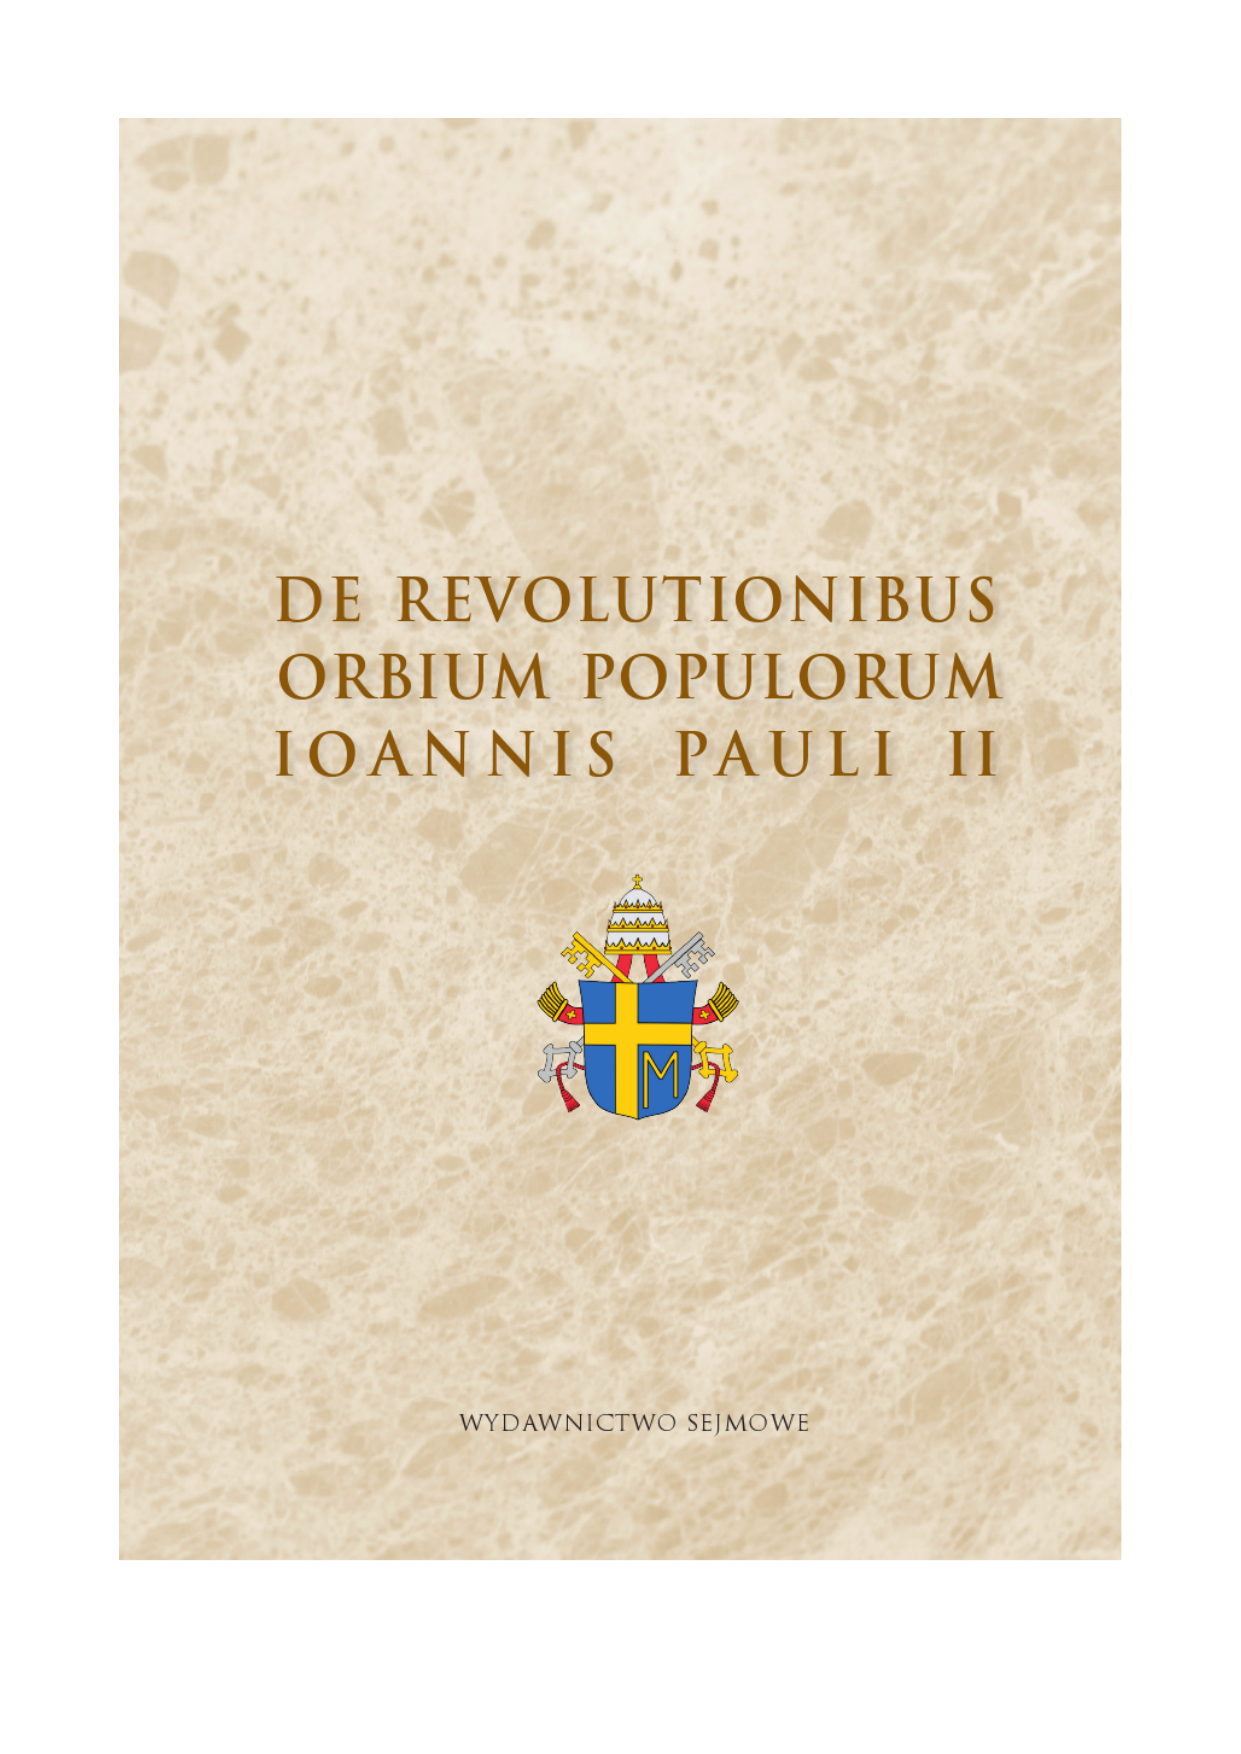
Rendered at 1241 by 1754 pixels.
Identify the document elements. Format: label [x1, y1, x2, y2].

picture [119, 118, 1122, 1565]
